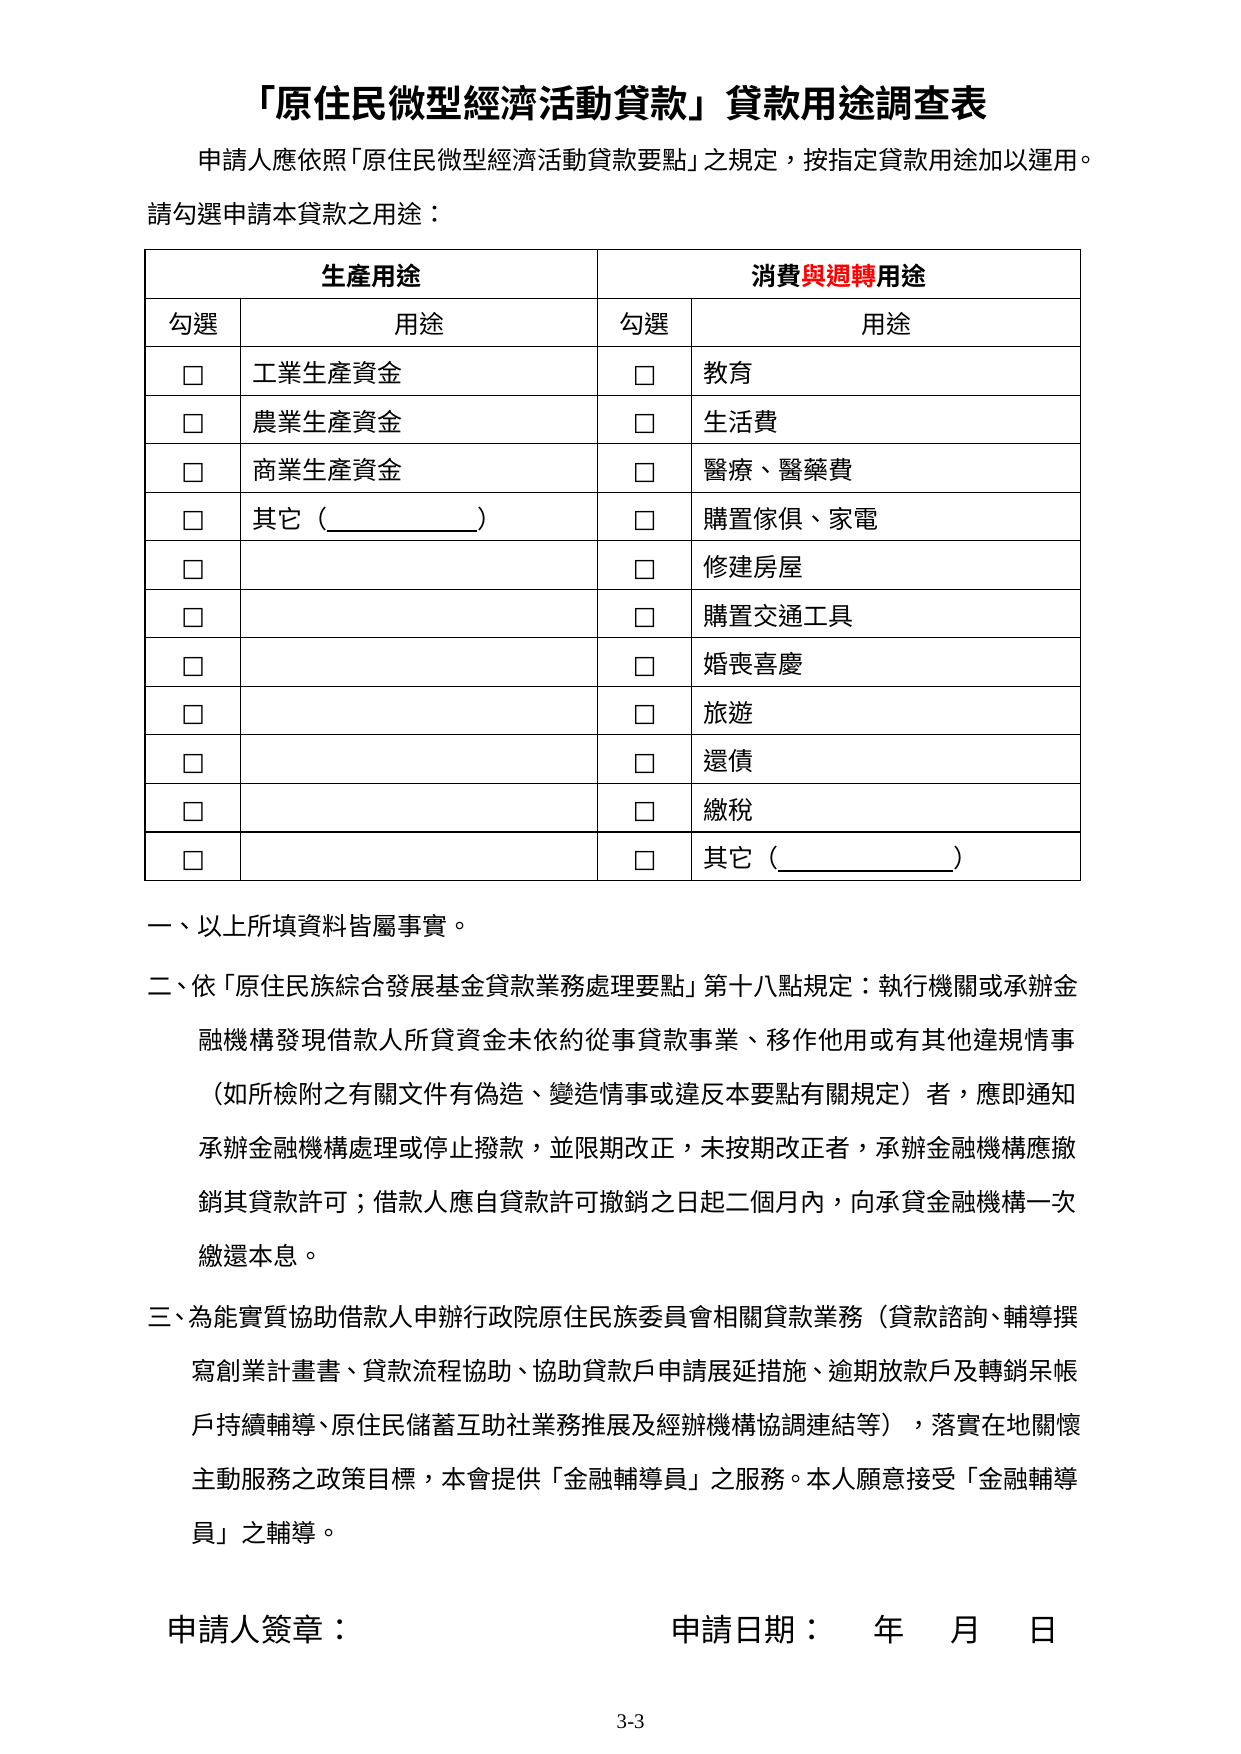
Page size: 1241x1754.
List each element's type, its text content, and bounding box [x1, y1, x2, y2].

table_cell □ [146, 590, 240, 637]
table_cell □ [146, 638, 240, 686]
table_cell □ [146, 396, 240, 443]
table_cell [241, 541, 597, 589]
table_cell 還債 [692, 735, 1080, 783]
table_cell 修建房屋 [692, 541, 1080, 589]
table_cell □ [598, 687, 691, 734]
table_header 生產用途 [146, 250, 597, 297]
table_cell 其它（ ） [692, 833, 1080, 880]
text 三、為能實質協助借款人申辦行政院原住民族委員會相關貸款業務（貸款諮詢、輔導撰寫創業計畫書、貸款流程協助、協助貸款戶申請展延措施、逾期放款戶及轉銷呆帳戶持續輔導、原住民儲蓄互助社業務推展及經辦機構協調連結等），落實在地關懷、主動服務之政策目標，本會提供「金融輔導員」之服務。本人願意接受「金融輔導員」之輔導。 [147, 1297, 1078, 1549]
table_cell □ [146, 735, 240, 783]
table_cell 工業生產資金 [241, 347, 597, 394]
table_cell □ [598, 347, 691, 394]
table_cell 勾選 [598, 299, 691, 346]
table_cell [241, 638, 597, 686]
text 「原住民微型經濟活動貸款」貸款用途調查表 [89, 74, 1137, 128]
text 二、依「原住民族綜合發展基金貸款業務處理要點」第十八點規定：執行機關或承辦金融機構發現借款人所貸資金未依約從事貸款事業、移作他用或有其他違規情事（如所檢附之有關文件有偽造、變造情事或違反本要點有關規定）者，應即通知承辦金融機構處理或停止撥款，並限期改正，未按期改正者，承辦金融機構應撤銷其貸款許可；借款人應自貸款許可撤銷之日起二個月內，向承貸金融機構一次繳還本息。 [147, 966, 1078, 1273]
table_cell [241, 833, 597, 880]
table_cell □ [146, 493, 240, 540]
table_cell □ [598, 444, 691, 492]
table_cell 醫療、醫藥費 [692, 444, 1080, 492]
table_cell 旅遊 [692, 687, 1080, 734]
table_header 消費與週轉用途 [598, 250, 1080, 297]
table_cell □ [598, 735, 691, 783]
table_cell 農業生產資金 [241, 396, 597, 443]
table_cell 用途 [241, 299, 597, 346]
table_cell □ [598, 541, 691, 589]
table_cell [241, 784, 597, 831]
table_cell 用途 [692, 299, 1080, 346]
table_cell 其它（ ） [241, 493, 597, 540]
table_cell 購置交通工具 [692, 590, 1080, 637]
table_cell [241, 735, 597, 783]
table_cell 繳稅 [692, 784, 1080, 831]
table_cell □ [146, 833, 240, 880]
table_cell □ [598, 833, 691, 880]
table_cell [241, 687, 597, 734]
text 申請人簽章： 申請日期： 年 月 日 [89, 1605, 1137, 1650]
table_cell □ [598, 493, 691, 540]
table_cell □ [598, 590, 691, 637]
table_cell □ [598, 784, 691, 831]
table_cell □ [146, 347, 240, 394]
table_cell □ [146, 687, 240, 734]
table_cell [241, 590, 597, 637]
table_cell □ [146, 541, 240, 589]
table_cell 教育 [692, 347, 1080, 394]
table_cell 商業生產資金 [241, 444, 597, 492]
table_cell 生活費 [692, 396, 1080, 443]
table_cell □ [598, 638, 691, 686]
text 申請人應依照「原住民微型經濟活動貸款要點」之規定，按指定貸款用途加以運用。請勾選申請本貸款之用途： [148, 141, 1093, 231]
table_cell 勾選 [146, 299, 240, 346]
table_cell □ [146, 784, 240, 831]
table_cell 購置傢俱、家電 [692, 493, 1080, 540]
table_cell 婚喪喜慶 [692, 638, 1080, 686]
table_cell □ [146, 444, 240, 492]
table_cell □ [598, 396, 691, 443]
text 一、以上所填資料皆屬事實。 [148, 906, 1137, 942]
